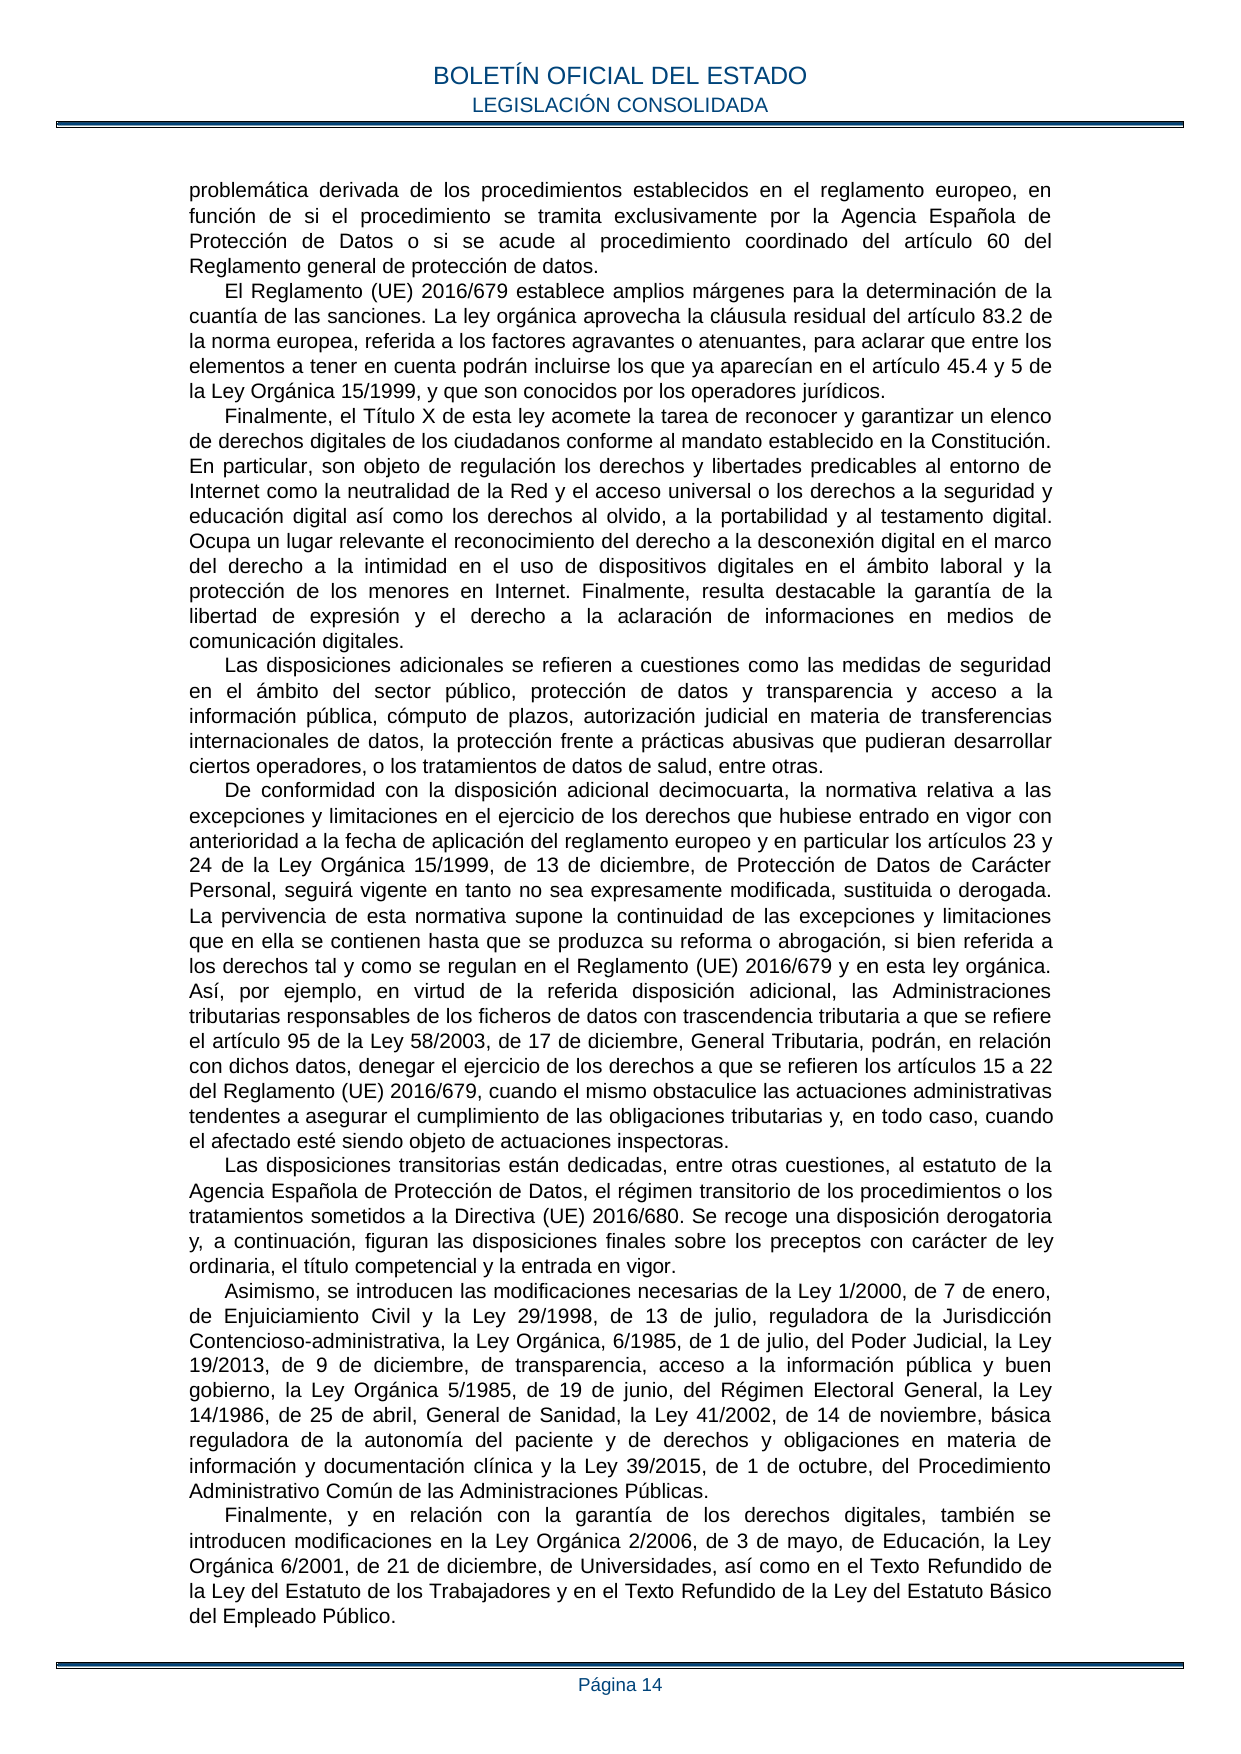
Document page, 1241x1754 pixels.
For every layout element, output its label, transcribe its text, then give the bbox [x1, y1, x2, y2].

text Internet como la neutralidad de la Red y el acceso universal o los derechos a la seguridad y [189, 478, 1076, 503]
text que en ella se contienen hasta que se produzca su reforma o abrogación, si bien referida a [189, 928, 1076, 953]
text Finalmente, el Título X de esta ley acomete la tarea de reconocer y garantizar un elenco [224, 403, 1076, 428]
text de derechos digitales de los ciudadanos conforme al mandato establecido en la Constitución. [189, 428, 1076, 453]
text elementos a tener en cuenta podrán incluirse los que ya aparecían en el artículo 45.4 y 5 de [189, 353, 1076, 378]
text De conformidad con la disposición adicional decimocuarta, la normativa relativa a las [224, 773, 1076, 803]
text Administrativo Común de las Administraciones Públicas. [189, 1478, 1076, 1503]
text problemática derivada de los procedimientos establecidos en el reglamento europeo, en [189, 173, 1076, 203]
text Las disposiciones adicionales se refieren a cuestiones como las medidas de seguridad [224, 648, 1076, 678]
text Protección de Datos o si se acude al procedimiento coordinado del artículo 60 del [189, 228, 1076, 253]
text la norma europea, referida a los factores agravantes o atenuantes, para aclarar que entre los [189, 328, 1076, 353]
text Reglamento general de protección de datos. [189, 253, 1076, 278]
text tratamientos sometidos a la Directiva (UE) 2016/680. Se recoge una disposición derogatoria [189, 1203, 1076, 1228]
text el afectado esté siendo objeto de actuaciones inspectoras. [189, 1128, 1076, 1153]
text del Reglamento (UE) 2016/679, cuando el mismo obstaculice las actuaciones administrativas [189, 1078, 1076, 1103]
text Agencia Española de Protección de Datos, el régimen transitorio de los procedimientos o los [189, 1178, 1076, 1203]
text internacionales de datos, la protección frente a prácticas abusivas que pudieran desarrollar [189, 728, 1076, 753]
text gobierno, la Ley Orgánica 5/1985, de 19 de junio, del Régimen Electoral General, la Ley [189, 1373, 1076, 1398]
text reguladora de la autonomía del paciente y de derechos y obligaciones en materia de [189, 1423, 1076, 1453]
text Contencioso-administrativa, la Ley Orgánica, 6/1985, de 1 de julio, del Poder Judicial, la Ley [189, 1328, 1076, 1348]
text Ocupa un lugar relevante el reconocimiento del derecho a la desconexión digital en el marco [189, 528, 1076, 553]
text en el ámbito del sector público, protección de datos y transparencia y acceso a la [189, 678, 1076, 703]
text Personal, seguirá vigente en tanto no sea expresamente modificada, sustituida o derogada. [189, 873, 1076, 903]
text excepciones y limitaciones en el ejercicio de los derechos que hubiese entrado en vigor con [189, 803, 1076, 828]
text Así, por ejemplo, en virtud de la referida disposición adicional, las Administraciones [189, 978, 1076, 1003]
text los derechos tal y como se regulan en el Reglamento (UE) 2016/679 y en esta ley orgánica. [189, 953, 1076, 978]
text 9/2013, de 9 de diciembre, de transparencia, acceso a la información pública y buen [201, 1348, 1076, 1373]
text libertad de expresión y el derecho a la aclaración de informaciones en medios de [189, 603, 1076, 628]
text cuantía de las sanciones. La ley orgánica aprovecha la cláusula residual del artículo 83.2 de [189, 303, 1076, 328]
text y, a continuación, figuran las disposiciones finales sobre los preceptos con carácter de ley [189, 1228, 1076, 1253]
text tributarias responsables de los ficheros de datos con trascendencia tributaria a que se refiere [189, 1003, 1076, 1028]
text Las disposiciones transitorias están dedicadas, entre otras cuestiones, al estatuto de la [224, 1148, 1076, 1178]
text Finalmente, y en relación con la garantía de los derechos digitales, también se [224, 1498, 1076, 1528]
text del Empleado Público. [189, 1603, 1076, 1628]
text la Ley Orgánica 15/1999, y que son conocidos por los operadores jurídicos. [189, 378, 1076, 403]
text La pervivencia de esta normativa supone la continuidad de las excepciones y limitaciones [189, 903, 1076, 928]
text de Enjuiciamiento Civil y la Ley 29/1998, de 13 de julio, reguladora de la Jurisdicción [189, 1303, 1076, 1328]
text información pública, cómputo de plazos, autorización judicial en materia de transferencias [189, 703, 1076, 728]
text Orgánica 6/2001, de 21 de diciembre, de Universidades, así como en el Texto Refundido de [189, 1553, 1076, 1578]
text El Reglamento (UE) 2016/679 establece amplios márgenes para la determinación de la [224, 278, 1076, 303]
text la Ley del Estatuto de los Trabajadores y en el Texto Refundido de la Ley del Estatuto Básico [189, 1578, 1076, 1603]
text función de si el procedimiento se tramita exclusivamente por la Agencia Española de [189, 203, 1076, 228]
text Página 14 [578, 1670, 687, 1697]
text LEGISLACIÓN CONSOLIDADA [472, 89, 793, 118]
picture [57, 122, 1183, 127]
text 24 de la Ley Orgánica 15/1999, de 13 de diciembre, de Protección de Datos de Carácter [189, 848, 1076, 873]
text información y documentación clínica y la Ley 39/2015, de 1 de octubre, del Procedimiento [189, 1453, 1076, 1478]
text anterioridad a la fecha de aplicación del reglamento europeo y en particular los artículos 23 y [189, 828, 1076, 848]
text protección de los menores en Internet. Finalmente, resulta destacable la garantía de la [189, 578, 1076, 603]
picture [57, 1663, 1183, 1668]
text del derecho a la intimidad en el uso de dispositivos digitales en el ámbito laboral y la [189, 553, 1076, 578]
text tendentes a asegurar el cumplimiento de las obligaciones tributarias y, en todo caso, cuando [189, 1103, 1076, 1128]
text introducen modificaciones en la Ley Orgánica 2/2006, de 3 de mayo, de Educación, la Ley [189, 1528, 1076, 1553]
text 1 [189, 1348, 201, 1373]
text educación digital así como los derechos al olvido, a la portabilidad y al testamento digital. [189, 503, 1076, 528]
text ordinaria, el título competencial y la entrada en vigor. [189, 1253, 1076, 1278]
text 14/1986, de 25 de abril, General de Sanidad, la Ley 41/2002, de 14 de noviembre, básica [189, 1398, 1076, 1423]
text ciertos operadores, o los tratamientos de datos de salud, entre otras. [189, 753, 1076, 778]
text el artículo 95 de la Ley 58/2003, de 17 de diciembre, General Tributaria, podrán, en relación [189, 1028, 1076, 1053]
text comunicación digitales. [189, 628, 1076, 653]
text BOLETÍN OFICIAL DEL ESTADO [433, 56, 832, 92]
text En particular, son objeto de regulación los derechos y libertades predicables al entorno de [189, 453, 1076, 478]
text con dichos datos, denegar el ejercicio de los derechos a que se refieren los artículos 15 a 22 [189, 1053, 1076, 1078]
text Asimismo, se introducen las modificaciones necesarias de la Ley 1/2000, de 7 de enero, [224, 1278, 1076, 1303]
